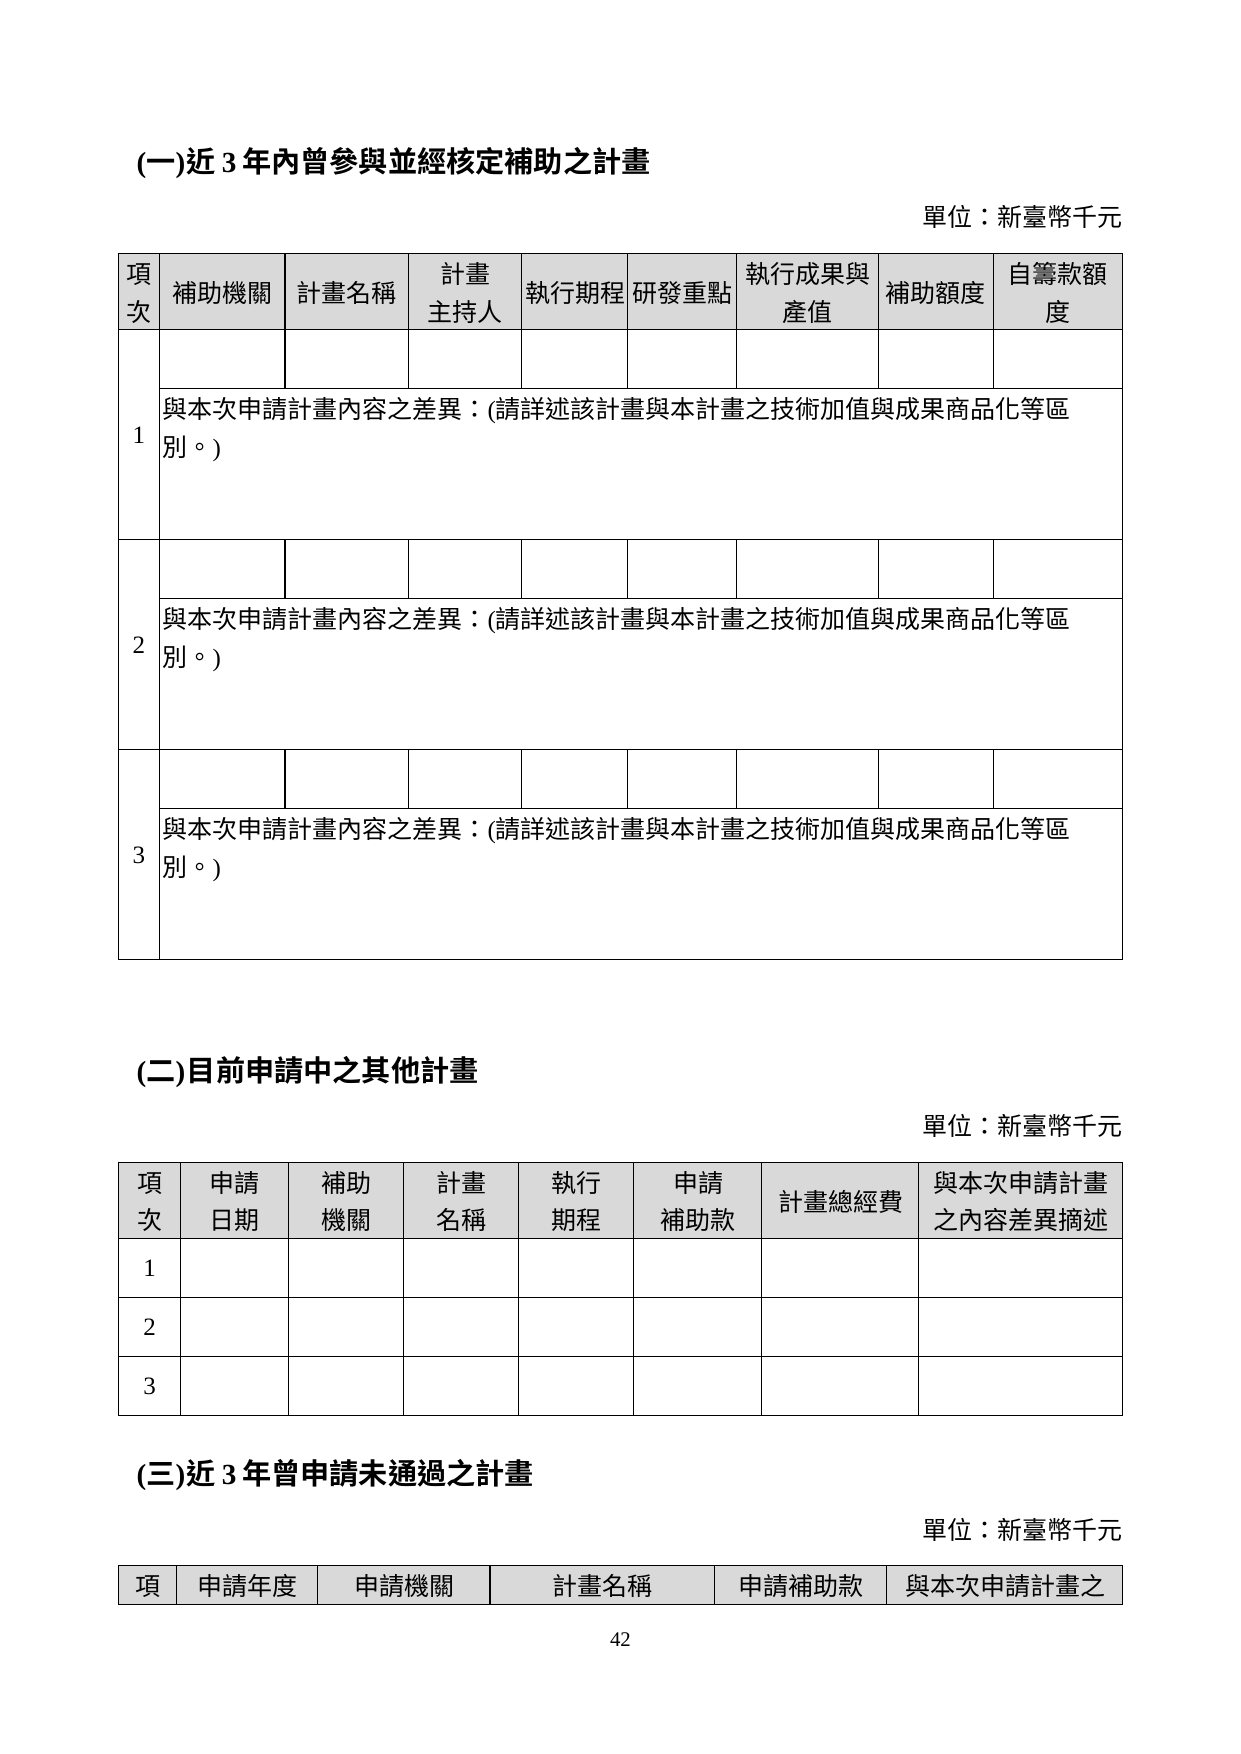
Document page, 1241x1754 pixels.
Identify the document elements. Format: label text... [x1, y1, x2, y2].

table_cell [409, 750, 521, 808]
table_header 申請補助款 [715, 1566, 886, 1604]
table_cell [409, 330, 521, 388]
table_cell 1 [119, 1239, 180, 1297]
table_cell [286, 540, 408, 598]
table_cell [919, 1239, 1122, 1297]
table_cell [519, 1298, 633, 1356]
table_cell [634, 1298, 761, 1356]
table_cell [404, 1239, 518, 1297]
text 單位：新臺幣千元 [132, 1509, 1122, 1547]
table_cell [994, 540, 1122, 598]
table_cell [519, 1239, 633, 1297]
table_cell [994, 330, 1122, 388]
table_cell 2 [119, 540, 159, 749]
table_header 與本次申請計畫之 [887, 1566, 1122, 1604]
table_cell [919, 1298, 1122, 1356]
table_cell [737, 330, 878, 388]
table_header 申請 日期 [181, 1163, 288, 1238]
table_cell [879, 540, 993, 598]
table_cell 3 [119, 750, 159, 959]
table_cell [634, 1357, 761, 1415]
table_header 自籌款額度 [994, 254, 1122, 329]
table_header 執行期程 [522, 254, 627, 329]
table_cell [628, 330, 736, 388]
table_cell [628, 540, 736, 598]
table_cell [879, 750, 993, 808]
table_cell 與本次申請計畫內容之差異：(請詳述該計畫與本計畫之技術加值與成果商品化等區別。) [160, 389, 1122, 539]
table_cell [762, 1298, 918, 1356]
table_cell [879, 330, 993, 388]
table_cell [762, 1357, 918, 1415]
table_cell [181, 1239, 288, 1297]
table_cell [522, 540, 627, 598]
table_header 計畫總經費 [762, 1163, 918, 1238]
list 單位：新臺幣千元 [187, 197, 1122, 235]
table_header 計畫名稱 [491, 1566, 714, 1604]
list 目前申請中之其他計畫 [136, 1031, 1122, 1106]
table_cell [289, 1239, 403, 1297]
table_header 計畫 名稱 [404, 1163, 518, 1238]
table_cell [522, 330, 627, 388]
list 單位：新臺幣千元 [182, 1106, 1122, 1143]
table_cell [409, 540, 521, 598]
table_cell [522, 750, 627, 808]
table_header 項次 [119, 1163, 180, 1238]
table_cell [289, 1357, 403, 1415]
table_cell [286, 750, 408, 808]
table_cell [994, 750, 1122, 808]
table_header 研發重點 [628, 254, 736, 329]
table_header 補助額度 [879, 254, 993, 329]
table_header 計畫 主持人 [409, 254, 521, 329]
table_cell [919, 1357, 1122, 1415]
table_cell [289, 1298, 403, 1356]
table_header 申請機關 [318, 1566, 489, 1604]
table_cell 3 [119, 1357, 180, 1415]
table_cell 與本次申請計畫內容之差異：(請詳述該計畫與本計畫之技術加值與成果商品化等區別。) [160, 809, 1122, 959]
table_cell 1 [119, 330, 159, 539]
table_cell [181, 1357, 288, 1415]
table_cell [286, 330, 408, 388]
table_header 執行 期程 [519, 1163, 633, 1238]
table_cell [160, 750, 284, 808]
table_cell [628, 750, 736, 808]
table_cell [737, 750, 878, 808]
table_header 執行成果與產值 [737, 254, 878, 329]
table_header 補助 機關 [289, 1163, 403, 1238]
table_header 申請年度 [177, 1566, 317, 1604]
table_header 項次 [119, 254, 159, 329]
table_cell [737, 540, 878, 598]
table_cell 與本次申請計畫內容之差異：(請詳述該計畫與本計畫之技術加值與成果商品化等區別。) [160, 599, 1122, 749]
table_header 申請 補助款 [634, 1163, 761, 1238]
table_cell [404, 1298, 518, 1356]
table_header 計畫名稱 [286, 254, 408, 329]
table_cell 2 [119, 1298, 180, 1356]
table_cell [762, 1239, 918, 1297]
table_header 與本次申請計畫之內容差異摘述 [919, 1163, 1122, 1238]
table_cell [160, 330, 284, 388]
table_cell [634, 1239, 761, 1297]
table_header 項 [119, 1566, 176, 1604]
table_cell [181, 1298, 288, 1356]
table_header 補助機關 [160, 254, 284, 329]
table_cell [160, 540, 284, 598]
list 近3年內曾參與並經核定補助之計畫 [136, 122, 1122, 197]
table_cell [519, 1357, 633, 1415]
list 近3年曾申請未通過之計畫 [136, 1434, 1122, 1509]
table_cell [404, 1357, 518, 1415]
